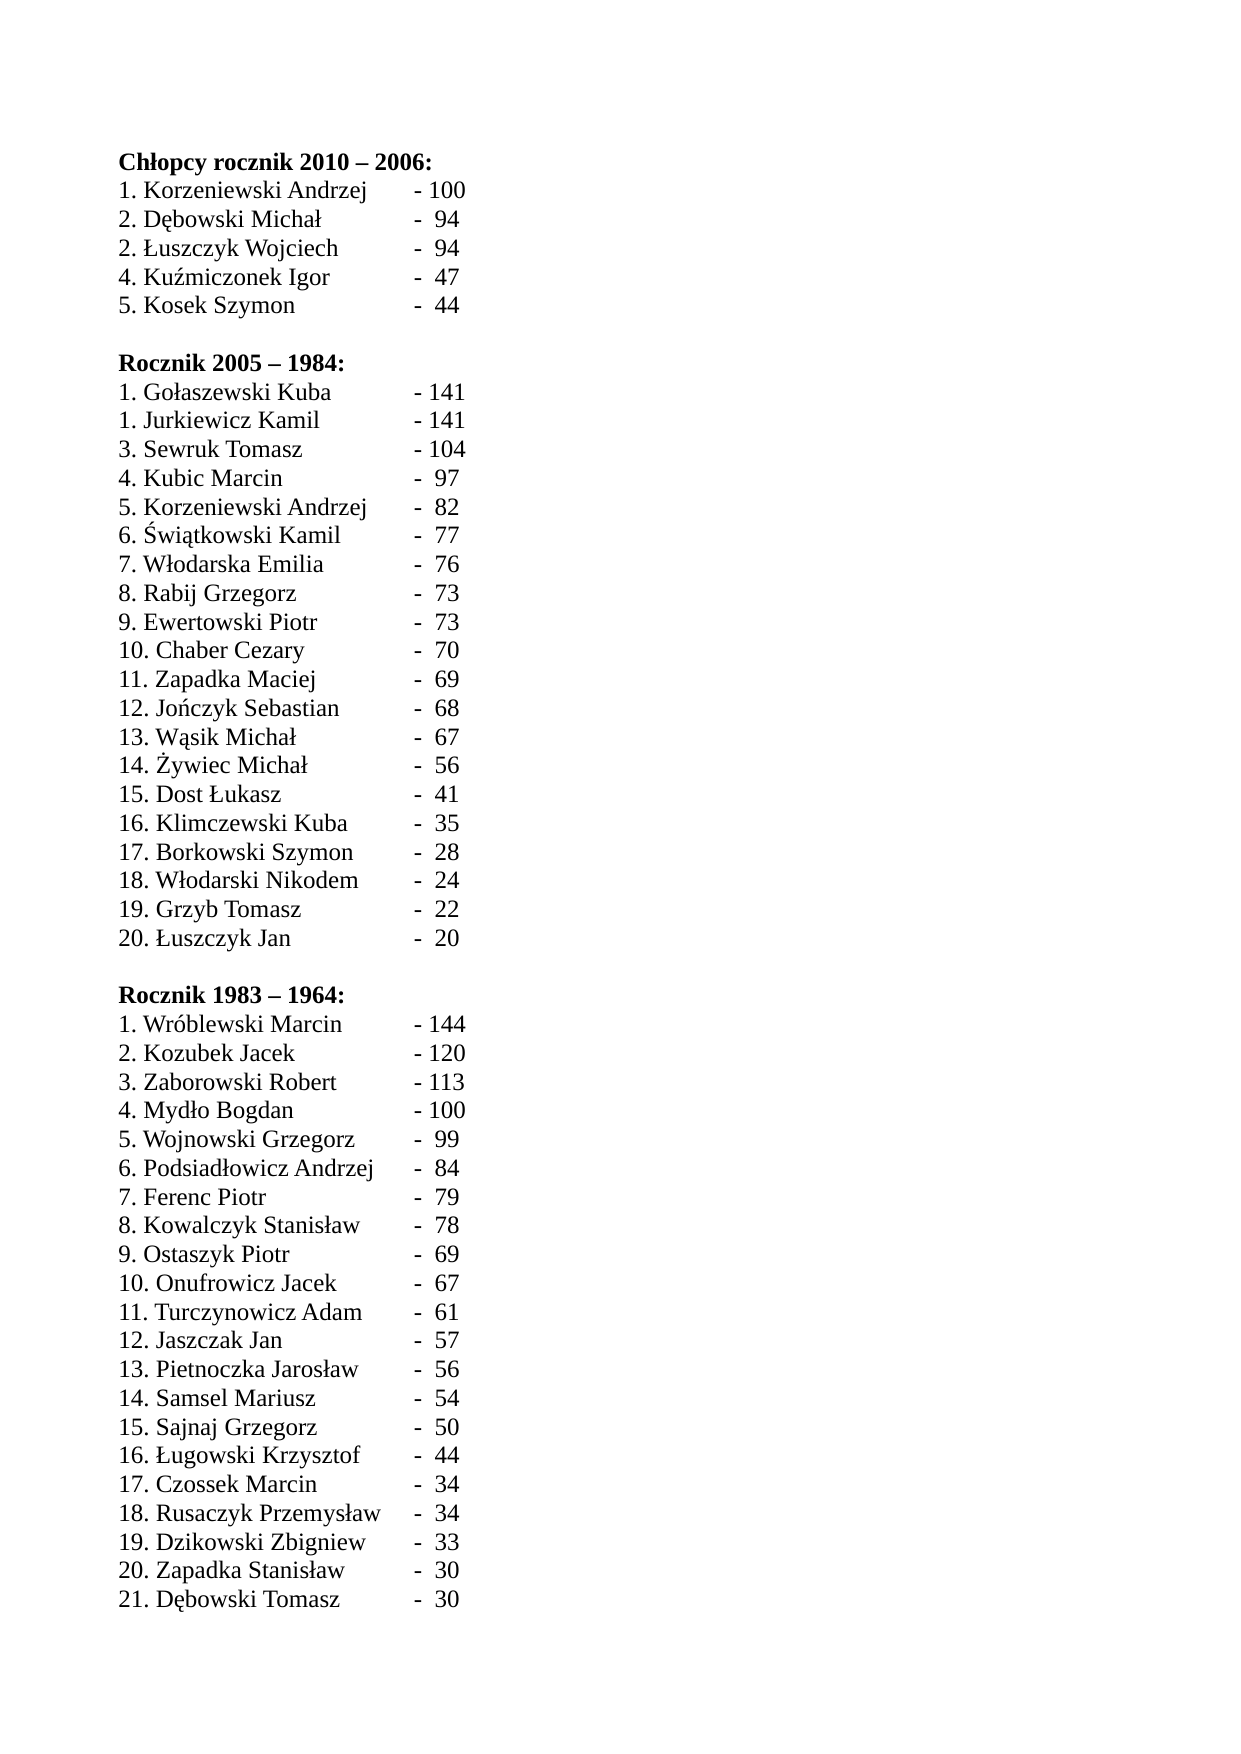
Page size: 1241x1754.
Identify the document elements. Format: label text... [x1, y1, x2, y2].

text 18. Rusaczyk Przemysław - 34 [118, 1498, 1122, 1527]
text 10. Chaber Cezary - 70 [118, 636, 1122, 664]
text 17. Czossek Marcin - 34 [118, 1469, 1122, 1498]
text 7. Ferenc Piotr - 79 [118, 1182, 1122, 1211]
text 12. Jaszczak Jan - 57 [118, 1326, 1122, 1354]
text 2. Łuszczyk Wojciech - 94 [118, 233, 1122, 262]
text 4. Kubic Marcin - 97 [118, 463, 1122, 492]
text 9. Ostaszyk Piotr - 69 [118, 1239, 1122, 1268]
text 4. Kuźmiczonek Igor - 47 [118, 262, 1122, 291]
text 13. Wąsik Michał - 67 [118, 722, 1122, 751]
text Rocznik 1983 – 1964: [118, 981, 1122, 1009]
text 10. Onufrowicz Jacek - 67 [118, 1268, 1122, 1297]
text 8. Rabij Grzegorz - 73 [118, 578, 1122, 607]
text 19. Grzyb Tomasz - 22 [118, 894, 1122, 923]
text 6. Świątkowski Kamil - 77 [118, 521, 1122, 549]
text 5. Korzeniewski Andrzej - 82 [118, 492, 1122, 521]
text 5. Wojnowski Grzegorz - 99 [118, 1124, 1122, 1153]
text 9. Ewertowski Piotr - 73 [118, 607, 1122, 636]
text 7. Włodarska Emilia - 76 [118, 549, 1122, 578]
text 1. Jurkiewicz Kamil - 141 [118, 406, 1122, 434]
text 14. Żywiec Michał - 56 [118, 751, 1122, 779]
text 3. Zaborowski Robert - 113 [118, 1067, 1122, 1096]
text 15. Dost Łukasz - 41 [118, 779, 1122, 808]
text 20. Zapadka Stanisław - 30 [118, 1556, 1122, 1584]
text 11. Zapadka Maciej - 69 [118, 664, 1122, 693]
text 1. Korzeniewski Andrzej - 100 [118, 176, 1122, 204]
text 14. Samsel Mariusz - 54 [118, 1383, 1122, 1412]
text 5. Kosek Szymon - 44 [118, 291, 1122, 319]
text 1. Gołaszewski Kuba - 141 [118, 377, 1122, 406]
text 20. Łuszczyk Jan - 20 [118, 923, 1122, 952]
text 17. Borkowski Szymon - 28 [118, 837, 1122, 866]
text 2. Kozubek Jacek - 120 [118, 1038, 1122, 1067]
text 3. Sewruk Tomasz - 104 [118, 434, 1122, 463]
text 21. Dębowski Tomasz - 30 [118, 1584, 1122, 1613]
text Rocznik 2005 – 1984: [118, 348, 1122, 377]
text 6. Podsiadłowicz Andrzej - 84 [118, 1153, 1122, 1182]
text 4. Mydło Bogdan - 100 [118, 1096, 1122, 1124]
text 1. Wróblewski Marcin - 144 [118, 1009, 1122, 1038]
text 11. Turczynowicz Adam - 61 [118, 1297, 1122, 1326]
text 13. Pietnoczka Jarosław - 56 [118, 1354, 1122, 1383]
text 16. Klimczewski Kuba - 35 [118, 808, 1122, 837]
text 15. Sajnaj Grzegorz - 50 [118, 1412, 1122, 1441]
text 19. Dzikowski Zbigniew - 33 [118, 1527, 1122, 1556]
text 18. Włodarski Nikodem - 24 [118, 866, 1122, 894]
text 12. Jończyk Sebastian - 68 [118, 693, 1122, 722]
text 2. Dębowski Michał - 94 [118, 204, 1122, 233]
text Chłopcy rocznik 2010 – 2006: [118, 147, 1122, 176]
text 8. Kowalczyk Stanisław - 78 [118, 1211, 1122, 1239]
text 16. Ługowski Krzysztof - 44 [118, 1441, 1122, 1469]
